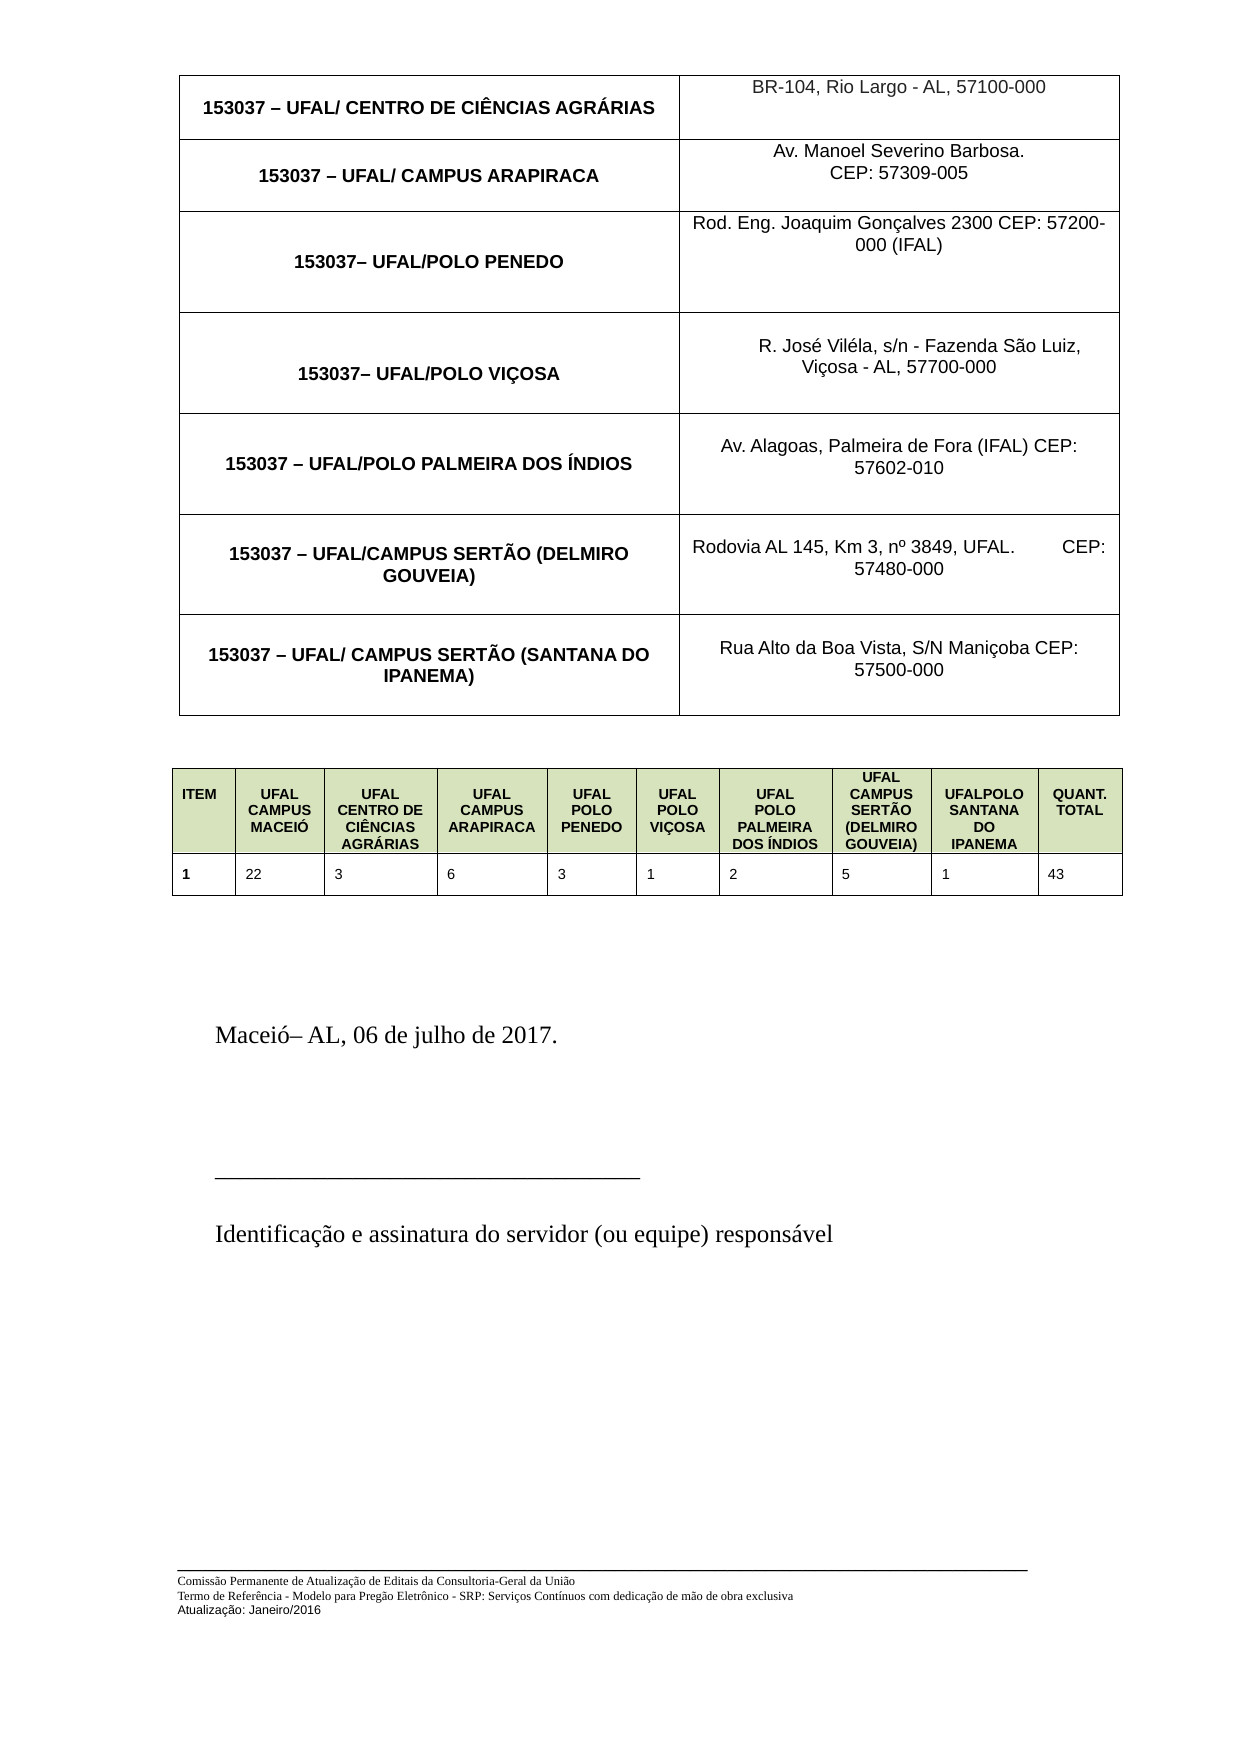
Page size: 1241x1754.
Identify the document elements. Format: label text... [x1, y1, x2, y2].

table_cell 43 [1039, 854, 1122, 895]
table_cell Av. Manoel Severino Barbosa. CEP: 57309-005 [680, 140, 1119, 211]
table_cell 153037– UFAL/POLO VIÇOSA [180, 313, 679, 413]
table_cell 1 [637, 854, 719, 895]
table_cell 6 [438, 854, 547, 895]
table_cell 3 [325, 854, 437, 895]
table_header UFAL CENTRO DE CIÊNCIAS AGRÁRIAS [325, 769, 437, 852]
text __________________________________ [215, 1153, 1122, 1182]
table_cell 1 [173, 854, 235, 895]
table_cell 3 [548, 854, 636, 895]
table_cell Av. Alagoas, Palmeira de Fora (IFAL) CEP: 57602-010 [680, 414, 1119, 513]
table_cell R. José Viléla, s/n - Fazenda São Luiz, Viçosa - AL, 57700-000 [680, 313, 1119, 413]
table_header UFAL POLO PENEDO [548, 769, 636, 852]
table_cell BR-104, Rio Largo - AL, 57100-000 [680, 76, 1119, 139]
table_header UFAL POLO VIÇOSA [637, 769, 719, 852]
table_cell 153037 – UFAL/ CAMPUS SERTÃO (SANTANA DO IPANEMA) [180, 615, 679, 715]
table_cell 153037 – UFAL/POLO PALMEIRA DOS ÍNDIOS [180, 414, 679, 513]
table_header UFAL CAMPUS ARAPIRACA [438, 769, 547, 852]
table_cell 153037 – UFAL/CAMPUS SERTÃO (DELMIRO GOUVEIA) [180, 515, 679, 614]
table_cell Rod. Eng. Joaquim Gonçalves 2300 CEP: 57200-000 (IFAL) [680, 212, 1119, 312]
table_cell 22 [236, 854, 324, 895]
table_header QUANT. TOTAL [1039, 769, 1122, 852]
table_cell 5 [833, 854, 931, 895]
table_header UFALPOLO SANTANA DO IPANEMA [932, 769, 1038, 852]
table_header UFAL POLO PALMEIRA DOS ÍNDIOS [720, 769, 832, 852]
text Maceió– AL, 06 de julho de 2017. [215, 1021, 1122, 1049]
table_cell 2 [720, 854, 832, 895]
table_header ITEM [173, 769, 235, 852]
text Identificação e assinatura do servidor (ou equipe) responsável [215, 1219, 1122, 1248]
table_cell 153037 – UFAL/ CAMPUS ARAPIRACA [180, 140, 679, 211]
table_cell Rodovia AL 145, Km 3, nº 3849, UFAL. CEP: 57480-000 [680, 515, 1119, 614]
table_cell Rua Alto da Boa Vista, S/N Maniçoba CEP: 57500-000 [680, 615, 1119, 715]
table_cell 153037– UFAL/POLO PENEDO [180, 212, 679, 312]
table_cell 153037 – UFAL/ CENTRO DE CIÊNCIAS AGRÁRIAS [180, 76, 679, 139]
table_cell 1 [932, 854, 1038, 895]
table_header UFAL CAMPUS MACEIÓ [236, 769, 324, 852]
table_header UFAL CAMPUS SERTÃO (DELMIRO GOUVEIA) [833, 769, 931, 852]
